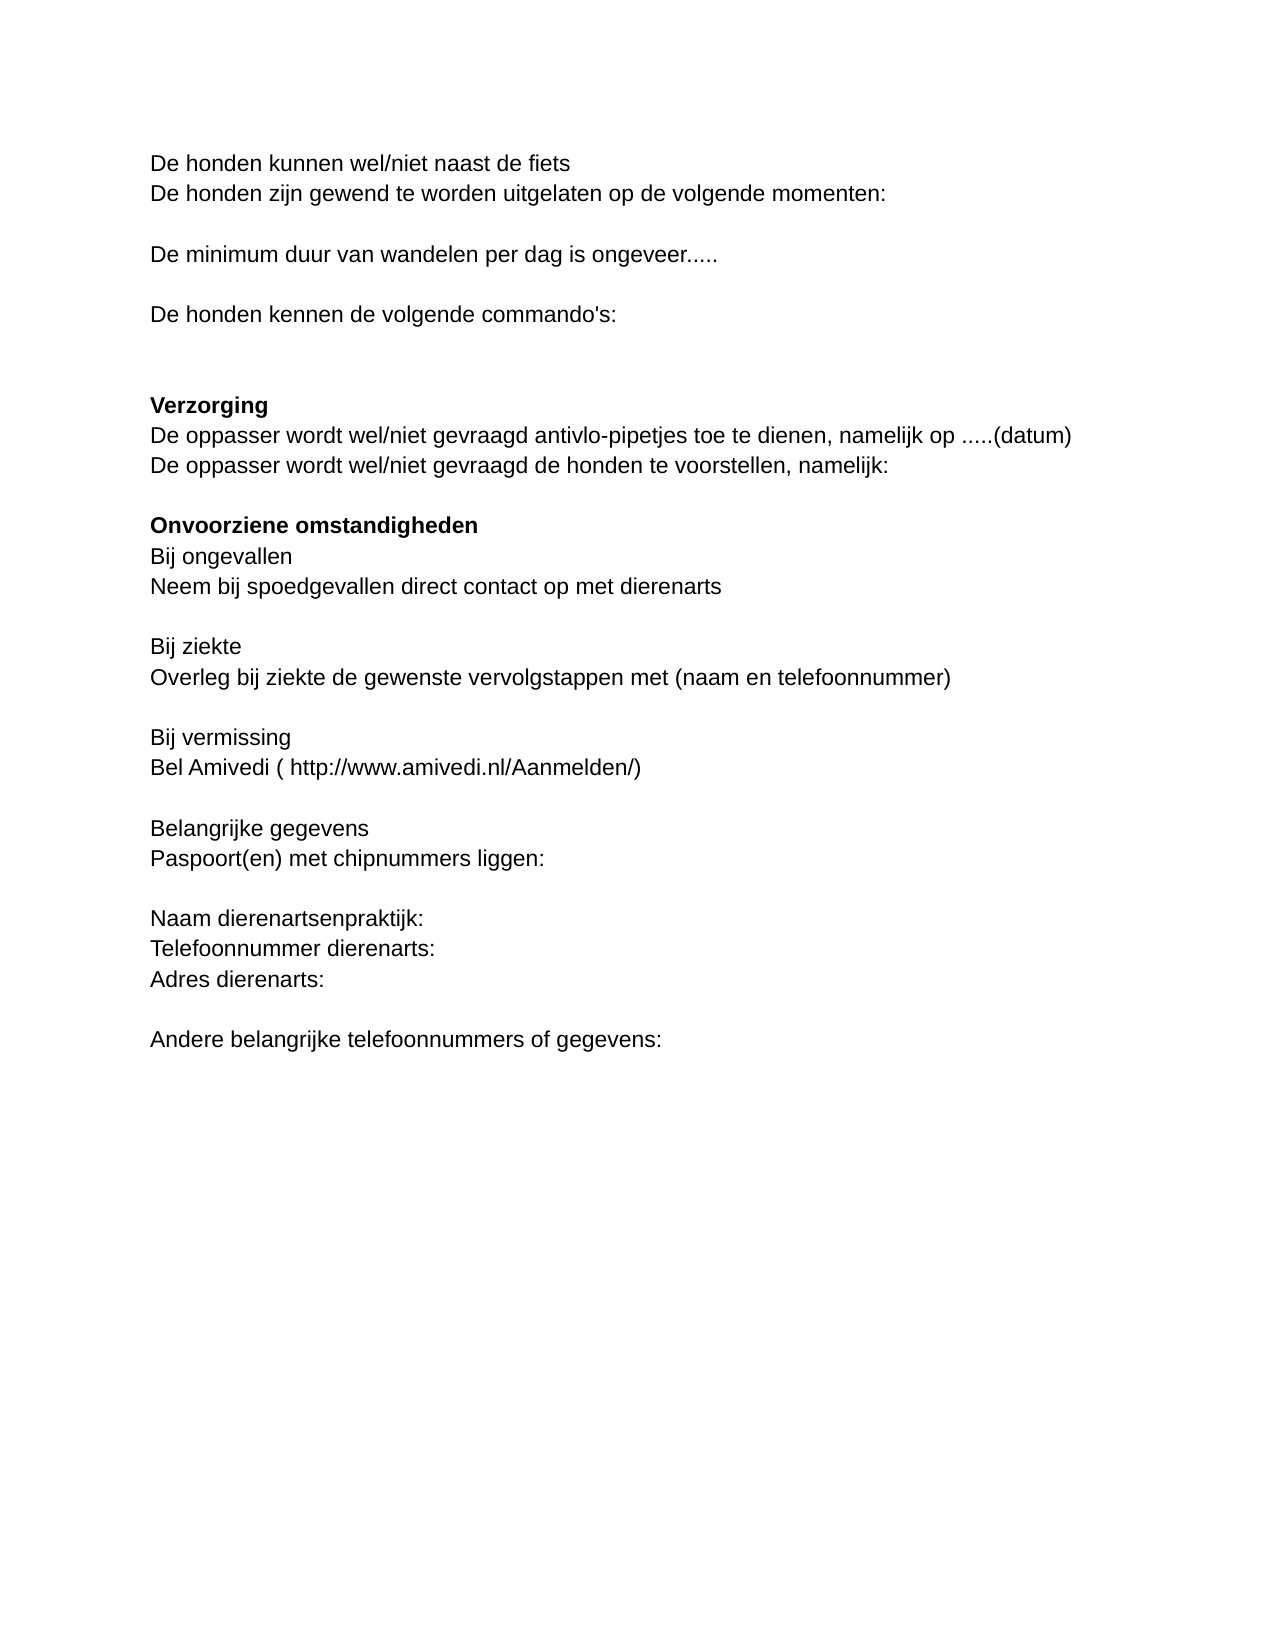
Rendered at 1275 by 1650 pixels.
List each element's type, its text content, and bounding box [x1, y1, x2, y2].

text De honden zijn gewend te worden uitgelaten op de volgende momenten: [150, 180, 1125, 207]
text De minimum duur van wandelen per dag is ongeveer..... [150, 241, 1125, 267]
text Bij ziekte [150, 633, 1125, 660]
text Belangrijke gegevens [150, 814, 1125, 841]
text De honden kennen de volgende commando's: [150, 301, 1125, 327]
text Verzorging [150, 392, 1125, 418]
text Bij ongevallen [150, 543, 1125, 569]
text De honden kunnen wel/niet naast de fiets [150, 150, 1125, 176]
text Telefoonnummer dierenarts: [150, 935, 1125, 962]
text De oppasser wordt wel/niet gevraagd de honden te voorstellen, namelijk: [150, 452, 1125, 478]
text Onvoorziene omstandigheden [150, 512, 1125, 539]
text Paspoort(en) met chipnummers liggen: [150, 845, 1125, 871]
text De oppasser wordt wel/niet gevraagd antivlo-pipetjes toe te dienen, namelijk op .....(datum) [150, 422, 1125, 448]
text Bel Amivedi ( http://www.amivedi.nl/Aanmelden/) [150, 754, 1125, 781]
text Neem bij spoedgevallen direct contact op met dierenarts [150, 573, 1125, 599]
text Overleg bij ziekte de gewenste vervolgstappen met (naam en telefoonnummer) [150, 663, 1125, 690]
text Naam dierenartsenpraktijk: [150, 905, 1125, 932]
text Adres dierenarts: [150, 966, 1125, 992]
text Andere belangrijke telefoonnummers of gegevens: [150, 1026, 1125, 1052]
text Bij vermissing [150, 724, 1125, 750]
